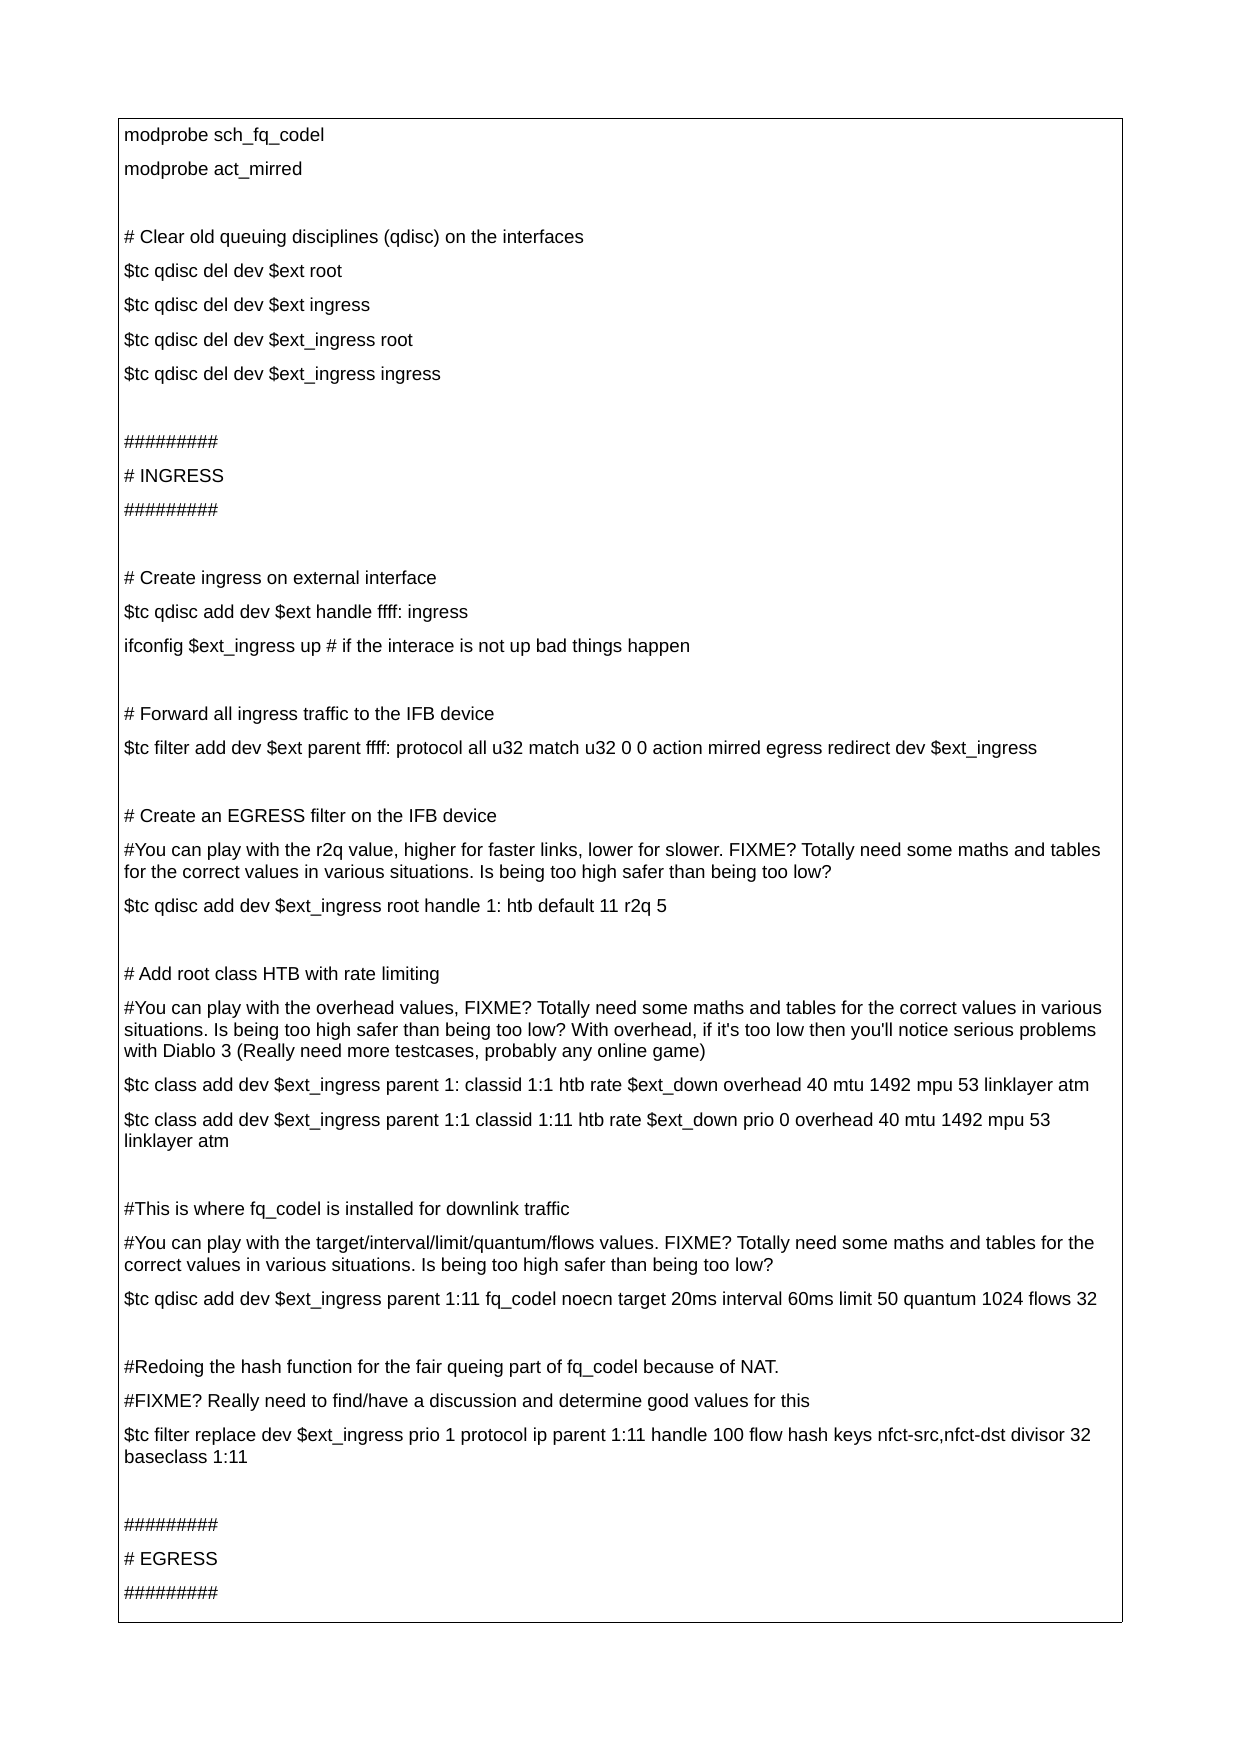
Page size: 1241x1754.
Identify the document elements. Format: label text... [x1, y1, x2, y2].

table_header modprobe sch_fq_codel modprobe act_mirred # Clear old queuing disciplines (qdisc) on the interfaces $tc qdisc del dev $ext root $tc qdisc del dev $ext ingress $tc qdisc del dev $ext_ingress root $tc qdisc del dev $ext_ingress ingress ######### # INGRESS ######### # Create ingress on external interface $tc qdisc add dev $ext handle ffff: ingress ifconfig $ext_ingress up # if the interace is not up bad things happen # Forward all ingress traffic to the IFB device $tc filter add dev $ext parent ffff: protocol all u32 match u32 0 0 action mirred egress redirect dev $ext_ingress # Create an EGRESS filter on the IFB device #You can play with the r2q value, higher for faster links, lower for slower. FIXME? Totally need some maths and tables for the correct values in various situations. Is being too high safer than being too low? $tc qdisc add dev $ext_ingress root handle 1: htb default 11 r2q 5 # Add root class HTB with rate limiting #You can play with the overhead values, FIXME? Totally need some maths and tables for the correct values in various situations. Is being too high safer than being too low? With overhead, if it's too low then you'll notice serious problems with Diablo 3 (Really need more testcases, probably any online game) $tc class add dev $ext_ingress parent 1: classid 1:1 htb rate $ext_down overhead 40 mtu 1492 mpu 53 linklayer atm $tc class add dev $ext_ingress parent 1:1 classid 1:11 htb rate $ext_down prio 0 overhead 40 mtu 1492 mpu 53 linklayer atm #This is where fq_codel is installed for downlink traffic #You can play with the target/interval/limit/quantum/flows values. FIXME? Totally need some maths and tables for the correct values in various situations. Is being too high safer than being too low? $tc qdisc add dev $ext_ingress parent 1:11 fq_codel noecn target 20ms interval 60ms limit 50 quantum 1024 flows 32 #Redoing the hash function for the fair queing part of fq_codel because of NAT. #FIXME? Really need to find/have a discussion and determine good values for this $tc filter replace dev $ext_ingress prio 1 protocol ip parent 1:11 handle 100 flow hash keys nfct-src,nfct-dst divisor 32 baseclass 1:11 ######### # EGRESS ######### [119, 119, 1122, 1622]
